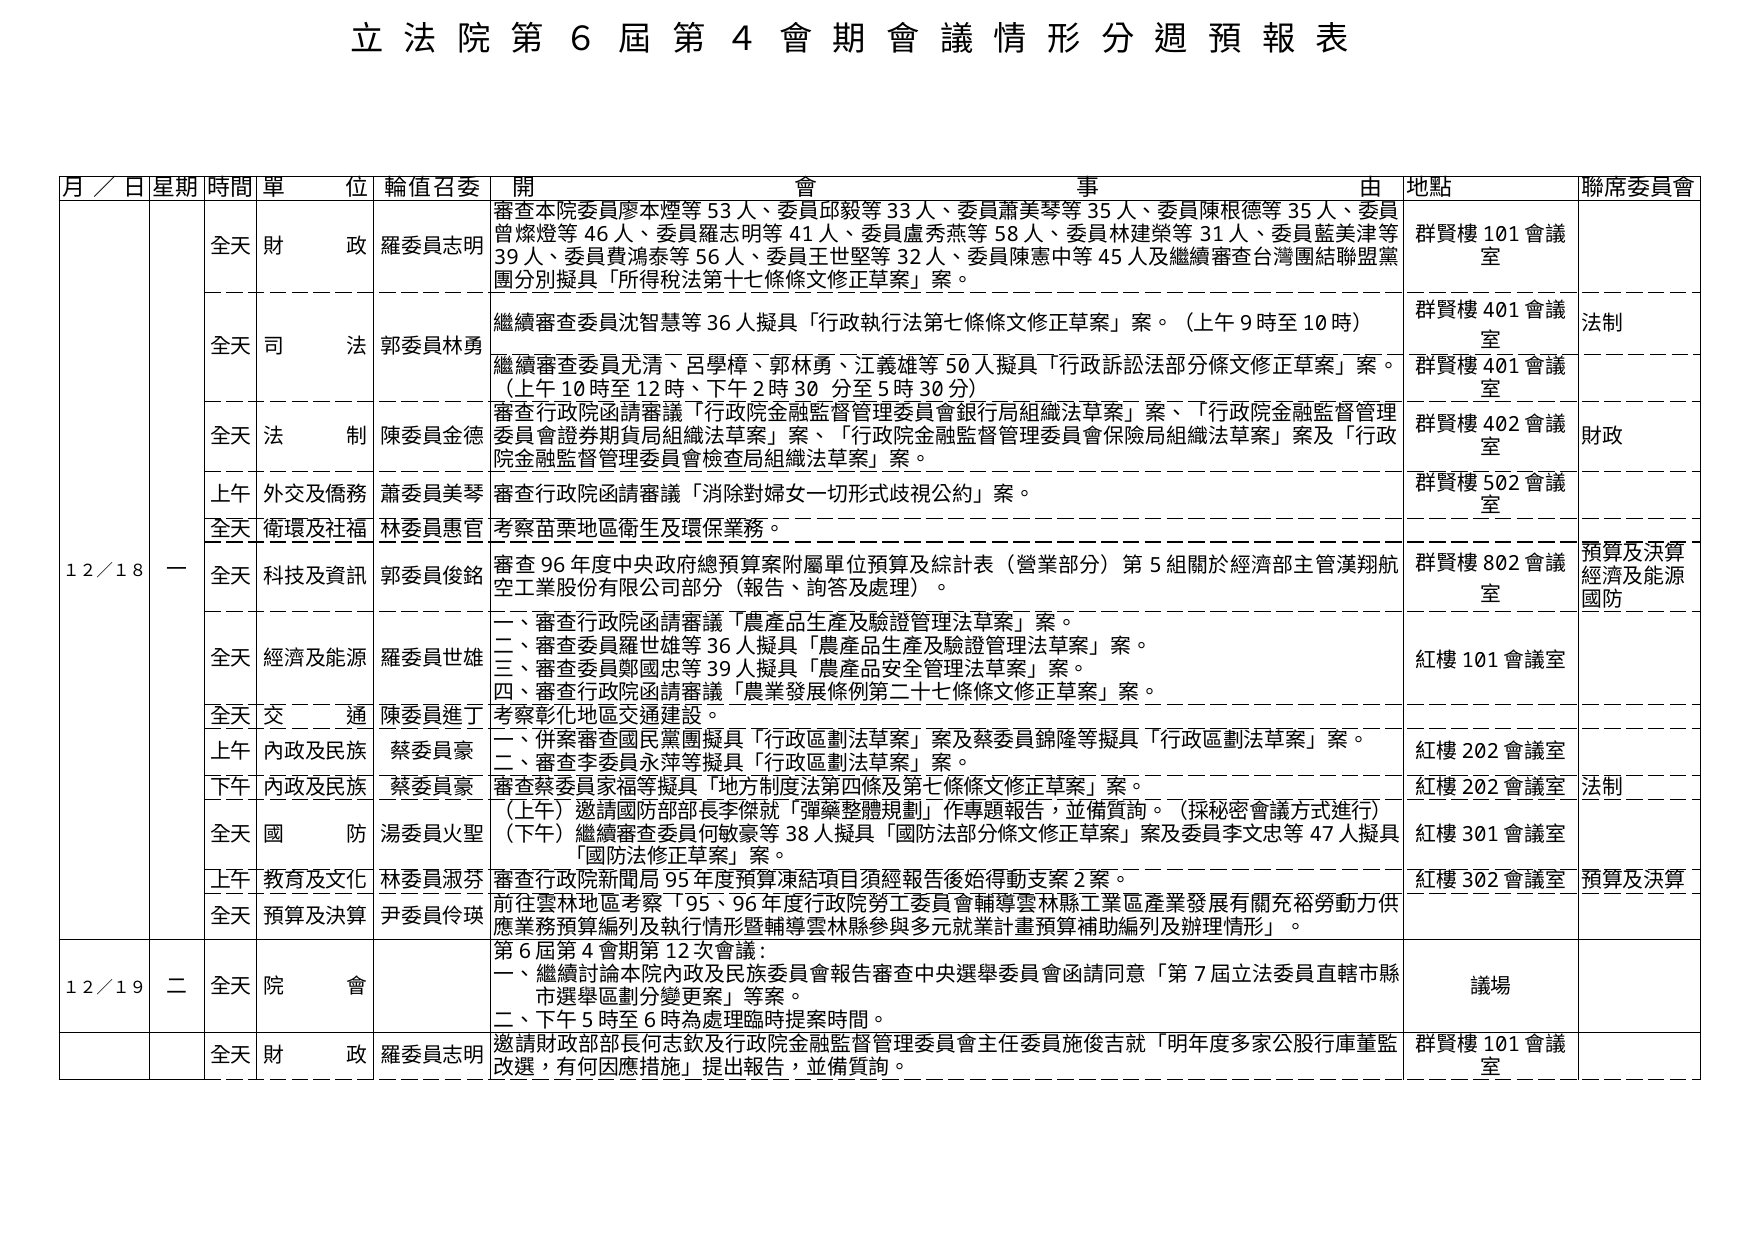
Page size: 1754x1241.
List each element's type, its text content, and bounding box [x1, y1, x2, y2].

table_cell 邀請財政部部長何志欽及行政院金融監督管理委員會主任委員施俊吉就「明年度多家公股行庫董監改選，有何因應措施」提出報告，並備質詢。 [491, 1033, 1403, 1079]
table_header 月／日 [129, 179, 140, 185]
table_cell １２／１８ [60, 201, 149, 939]
table_cell 林委員淑芬 [374, 869, 490, 892]
table_cell 審查行政院函請審議「消除對婦女一切形式歧視公約」案。 [491, 471, 1403, 517]
table_header 月／日 [60, 177, 149, 199]
table_cell 下午 [205, 775, 256, 799]
table_cell 紅樓202會議室 [1404, 775, 1578, 799]
table_cell 群賢樓401會議室 [1404, 354, 1578, 401]
table_cell 上午 [205, 869, 256, 892]
table_cell [1579, 893, 1700, 939]
table_cell 全天 [205, 401, 256, 471]
table_cell 國 防 [257, 799, 373, 868]
table_cell 全天 [205, 518, 256, 541]
table_cell 繼續審查委員尤清、呂學樟、郭林勇、江義雄等50人擬具「行政訴訟法部分條文修正草案」案。（上午10時至12時、下午2時30 分至5時30分） [491, 354, 1403, 401]
table_cell 全天 [205, 292, 256, 401]
table_header 地點 [1404, 177, 1578, 199]
table_cell 預算及決算經濟及能源國防 [1579, 541, 1700, 611]
table_header 輪值召委 [374, 177, 490, 199]
table_cell 教育及文化 [257, 869, 373, 892]
table_cell 紅樓301會議室 [1404, 799, 1578, 868]
table_cell [1579, 471, 1700, 517]
table_cell [1579, 611, 1700, 704]
table_cell [1404, 518, 1578, 541]
table_cell [1579, 201, 1700, 292]
table_cell 經濟及能源 [257, 611, 373, 704]
table_cell 內政及民族 [257, 775, 373, 799]
table_header 開會事由 [491, 177, 1403, 199]
table_cell [374, 940, 490, 1032]
table_cell 前往雲林地區考察「95、96年度行政院勞工委員會輔導雲林縣工業區產業發展有關充裕勞動力供應業務預算編列及執行情形暨輔導雲林縣參與多元就業計畫預算補助編列及辦理情形」。 [491, 893, 1403, 939]
table_cell 郭委員林勇 [374, 292, 490, 401]
table_cell 預算及決算 [1579, 869, 1700, 892]
table_cell 蔡委員豪 [374, 775, 490, 799]
table_cell 審查蔡委員家福等擬具「地方制度法第四條及第七條條文修正草案」案。 [491, 775, 1403, 799]
table_cell 群賢樓802會議室 [1404, 541, 1578, 611]
table_cell 法制 [1579, 292, 1700, 354]
table_cell [1579, 799, 1700, 868]
table_cell 二 [150, 940, 204, 1032]
table_header 月／日 [287, 0, 1412, 75]
table_cell 湯委員火聖 [374, 799, 490, 868]
table_cell 財 政 [257, 1033, 373, 1079]
table_cell 考察苗栗地區衛生及環保業務。 [491, 518, 1403, 541]
table_cell [1404, 704, 1578, 728]
table_cell 紅樓302會議室 [1404, 869, 1578, 892]
table_cell 一 [150, 201, 204, 939]
table_cell 議場 [1404, 940, 1578, 1032]
table_cell 審查行政院新聞局95年度預算凍結項目須經報告後始得動支案2案。 [491, 869, 1403, 892]
table_cell 羅委員世雄 [374, 611, 490, 704]
table_cell 考察彰化地區交通建設。 [491, 704, 1403, 728]
table_cell 尹委員伶瑛 [374, 893, 490, 939]
table_cell 全天 [205, 940, 256, 1032]
table_cell 全天 [205, 541, 256, 611]
table_cell 群賢樓401會議室 [1404, 292, 1578, 354]
table_cell 群賢樓101會議室 [1404, 1033, 1578, 1079]
table_cell 審查本院委員廖本煙等53人、委員邱毅等33人、委員蕭美琴等35人、委員陳根德等35人、委員曾燦燈等46人、委員羅志明等41人、委員盧秀燕等58人、委員林建榮等31人、委員藍美津等39人、委員費鴻泰等56人、委員王世堅等32人、委員陳憲中等45人及繼續審查台灣團結聯盟黨團分別擬具「所得稅法第十七條條文修正草案」案。 [491, 201, 1403, 292]
table_cell 郭委員俊銘 [374, 541, 490, 611]
table_header 單 位 [257, 177, 373, 199]
table_cell [1579, 518, 1700, 541]
table_cell 群賢樓402會議室 [1404, 401, 1578, 471]
table_cell [1579, 704, 1700, 728]
table_cell １２／１９ [60, 940, 149, 1032]
table_cell 上午 [205, 728, 256, 775]
table_cell 外交及僑務 [257, 471, 373, 517]
table_cell [1404, 893, 1578, 939]
table_cell 全天 [205, 893, 256, 939]
table_cell 全天 [205, 799, 256, 868]
table_cell 群賢樓502會議室 [1404, 471, 1578, 517]
table_cell 財 政 [257, 201, 373, 292]
table_cell 科技及資訊 [257, 541, 373, 611]
table_cell 全天 [205, 201, 256, 292]
table_header 月／日 [129, 187, 140, 193]
table_cell 全天 [205, 611, 256, 704]
table_cell 衛環及社福 [257, 518, 373, 541]
table_header 時間 [205, 177, 256, 199]
table_cell 全天 [205, 1033, 256, 1079]
table_cell 法制 [1579, 775, 1700, 799]
table_header 星期 [150, 177, 204, 199]
table_cell 一、併案審查國民黨團擬具「行政區劃法草案」案及蔡委員錦隆等擬具「行政區劃法草案」案。 二、審查李委員永萍等擬具「行政區劃法草案」案。 [491, 728, 1403, 775]
table_cell [1579, 1033, 1700, 1079]
table_cell 上午 [205, 471, 256, 517]
table_cell 全天 [205, 704, 256, 728]
table_cell 第6屆第4會期第12次會議: 一、繼續討論本院內政及民族委員會報告審查中央選舉委員會函請同意「第7屆立法委員直轄市縣市選舉區劃分變更案」等案。 二、下午5時至6時為處理臨時提案時間。 [491, 940, 1403, 1032]
table_cell 司 法 [257, 292, 373, 401]
table_cell 陳委員進丁 [374, 704, 490, 728]
table_cell 蔡委員豪 [374, 728, 490, 775]
table_cell 羅委員志明 [374, 201, 490, 292]
table_cell 內政及民族 [257, 728, 373, 775]
table_cell 繼續審查委員沈智慧等36人擬具「行政執行法第七條條文修正草案」案。（上午9時至10時） [491, 292, 1403, 354]
table_cell 預算及決算 [257, 893, 373, 939]
table_cell [60, 1033, 149, 1079]
table_cell 紅樓202會議室 [1404, 728, 1578, 775]
table_cell 蕭委員美琴 [374, 471, 490, 517]
table_cell 陳委員金德 [374, 401, 490, 471]
table_header 聯席委員會 [1579, 177, 1700, 199]
table_cell 羅委員志明 [374, 1033, 490, 1079]
table_cell [1579, 940, 1700, 1032]
table_cell （上午）邀請國防部部長李傑就「彈藥整體規劃」作專題報告，並備質詢。（採秘密會議方式進行） （下午）繼續審查委員何敏豪等38人擬具「國防法部分條文修正草案」案及委員李文忠等47人擬具「國防法修正草案」案。 [491, 799, 1403, 868]
table_cell 林委員惠官 [374, 518, 490, 541]
table_cell 群賢樓101會議室 [1404, 201, 1578, 292]
table_cell 法 制 [257, 401, 373, 471]
table_cell 財政 [1579, 401, 1700, 471]
table_cell [150, 1033, 204, 1079]
table_cell 一、審查行政院函請審議「農產品生產及驗證管理法草案」案。 二、審查委員羅世雄等36人擬具「農產品生產及驗證管理法草案」案。 三、審查委員鄭國忠等39人擬具「農產品安全管理法草案」案。 四、審查行政院函請審議「農業發展條例第二十七條條文修正草案」案。 [491, 611, 1403, 704]
table_cell 院 會 [257, 940, 373, 1032]
table_cell [1579, 728, 1700, 775]
table_cell [1579, 354, 1700, 401]
table_cell 審查行政院函請審議「行政院金融監督管理委員會銀行局組織法草案」案、「行政院金融監督管理委員會證券期貨局組織法草案」案、「行政院金融監督管理委員會保險局組織法草案」案及「行政院金融監督管理委員會檢查局組織法草案」案。 [491, 401, 1403, 471]
table_cell 交 通 [257, 704, 373, 728]
table_cell 審查96年度中央政府總預算案附屬單位預算及綜計表（營業部分）第5組關於經濟部主管漢翔航空工業股份有限公司部分（報告、詢答及處理）。 [491, 541, 1403, 611]
table_cell 紅樓101會議室 [1404, 611, 1578, 704]
